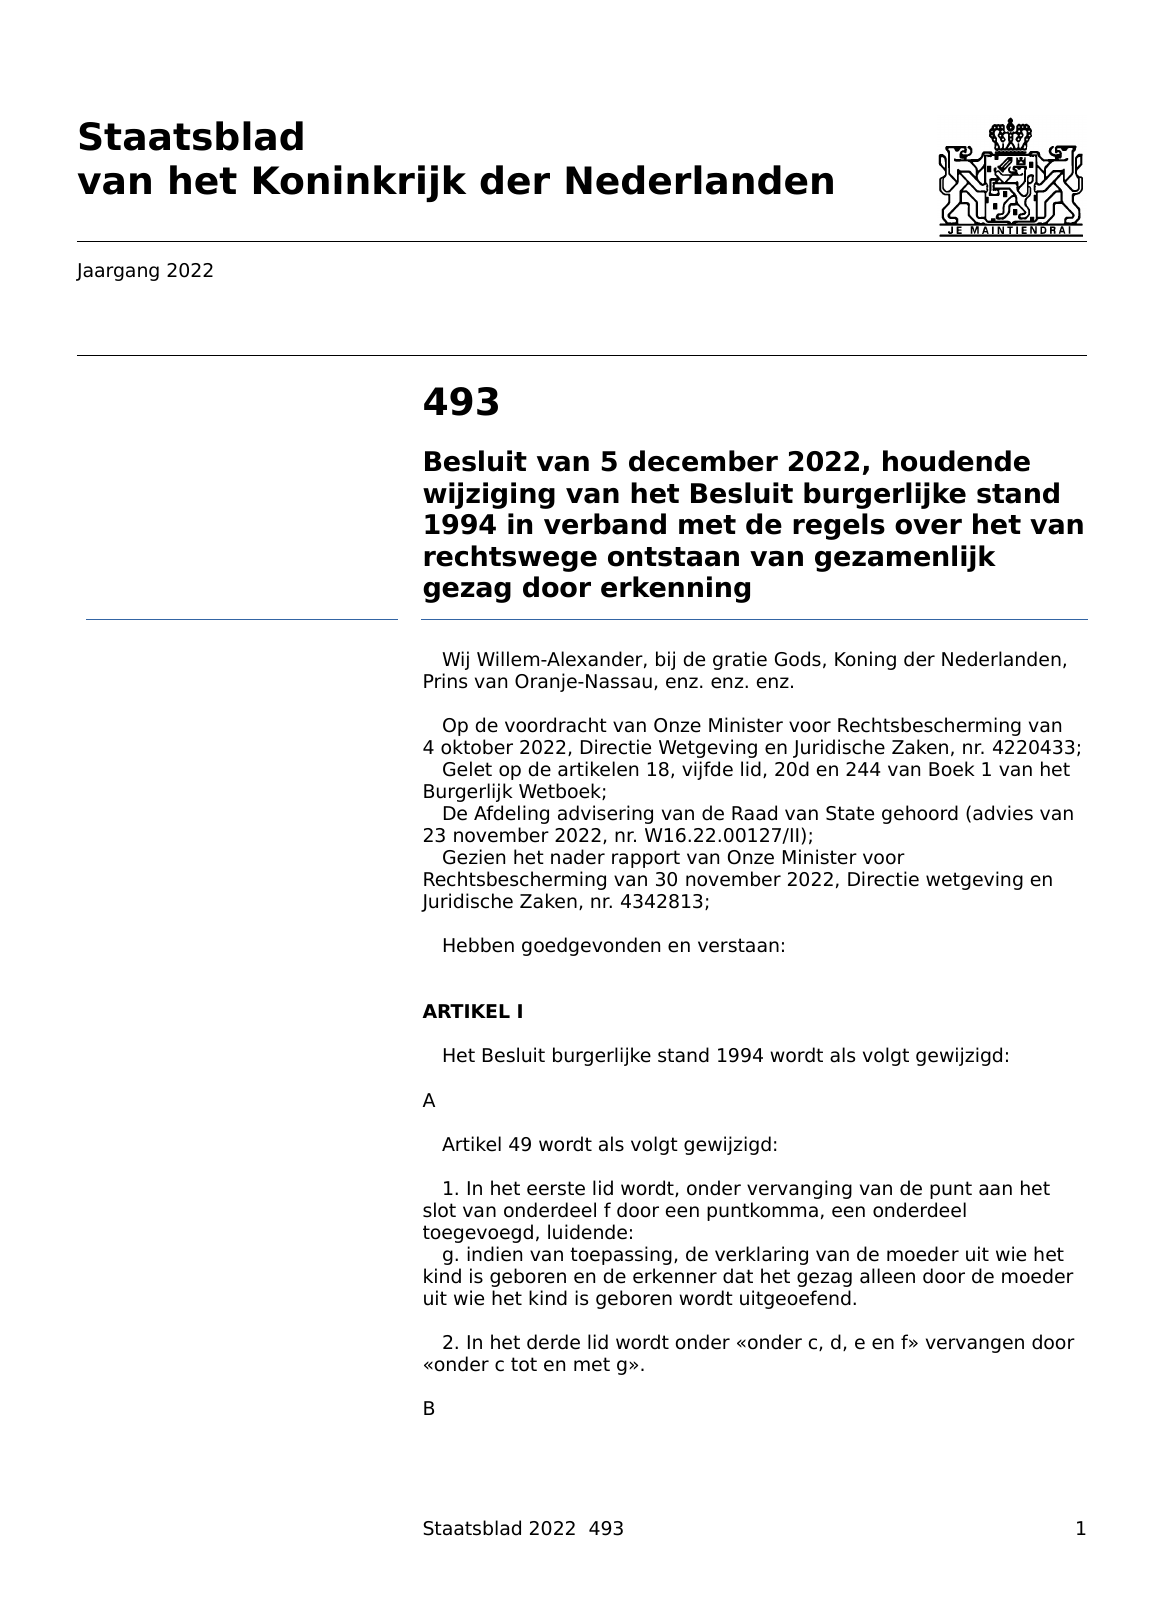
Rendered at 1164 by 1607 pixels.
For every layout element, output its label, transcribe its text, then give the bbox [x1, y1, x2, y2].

text De Afdeling advisering van de Raad van State gehoord (advies van 23 november 2022, nr. W16.22.00127/II); [422, 803, 1087, 847]
text Besluit van 5 december 2022, houdende wijziging van het Besluit burgerlijke stand 1994 in verband met de regels over het van rechtswege ontstaan van gezamenlijk gezag door erkenning [422, 447, 1087, 604]
text Gelet op de artikelen 18, vijfde lid, 20d en 244 van Boek 1 van het Burgerlijk Wetboek; [422, 759, 1087, 803]
text Artikel 49 wordt als volgt gewijzigd: [422, 1134, 1087, 1156]
text Wij Willem-Alexander, bij de gratie Gods, Koning der Nederlanden, Prins van Oranje-Nassau, enz. enz. enz. [422, 649, 1087, 693]
text 2. In het derde lid wordt onder «onder c, d, e en f» vervangen door «onder c tot en met g». [422, 1332, 1087, 1376]
text g. indien van toepassing, de verklaring van de moeder uit wie het kind is geboren en de erkenner dat het gezag alleen door de moeder uit wie het kind is geboren wordt uitgeoefend. [422, 1244, 1087, 1310]
text B [422, 1398, 1087, 1420]
subtitle 493 [422, 381, 1087, 424]
table_cell Jaargang 2022 [77, 242, 1087, 355]
picture [936, 115, 1087, 240]
text Op de voordracht van Onze Minister voor Rechtsbescherming van 4 oktober 2022, Directie Wetgeving en Juridische Zaken, nr. 4220433; [422, 715, 1087, 759]
text Het Besluit burgerlijke stand 1994 wordt als volgt gewijzigd: [422, 1045, 1087, 1067]
text Gezien het nader rapport van Onze Minister voor Rechtsbescherming van 30 november 2022, Directie wetgeving en Juridische Zaken, nr. 4342813; [422, 847, 1087, 913]
text A [422, 1089, 1087, 1112]
table_header [886, 100, 1087, 241]
table_header Staatsblad van het Koninkrijk der Nederlanden [77, 100, 886, 241]
text Hebben goedgevonden en verstaan: [422, 935, 1087, 957]
text 1. In het eerste lid wordt, onder vervanging van de punt aan het slot van onderdeel f door een puntkomma, een onderdeel toegevoegd, luidende: [422, 1178, 1087, 1244]
subtitle ARTIKEL I [422, 1001, 1087, 1023]
